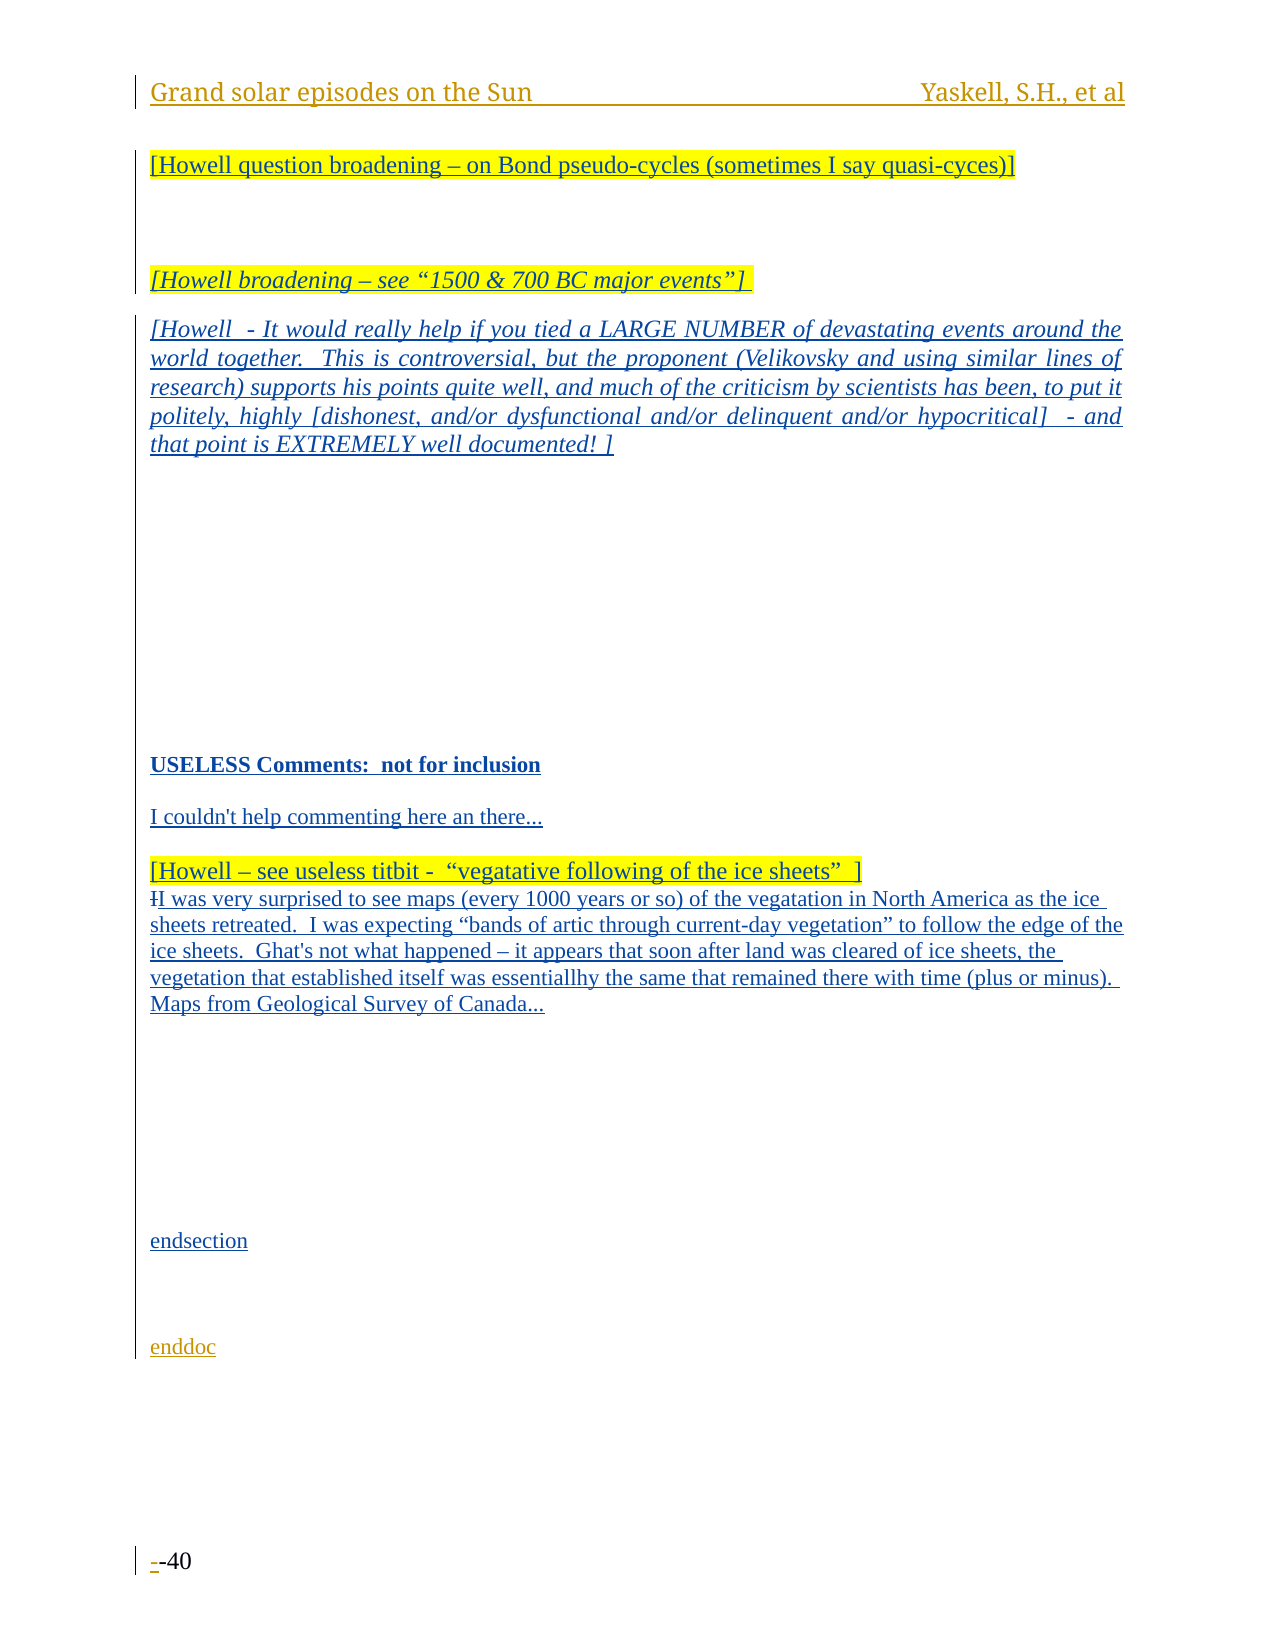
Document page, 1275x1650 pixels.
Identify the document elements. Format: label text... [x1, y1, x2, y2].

text I was very surprised to see maps (every 1000 years or so) of the vegatation in North America as the ice sheets retreated. I was expecting “bands of artic through current-day vegetation” to follow the edge of the ice sheets. Ghat's not what happened – it appears that soon after land was cleared of ice sheets, the vegetation that established itself was essentiallhy the same that remained there with time (plus or minus). Maps from Geological Survey of Canada... [150, 885, 1125, 1017]
text USELESS Comments: not for inclusion [150, 751, 1125, 777]
text [Howell question broadening – on Bond pseudo-cycles (sometimes I say quasi-cyces)] [150, 150, 1125, 179]
text endsection [150, 1227, 1125, 1254]
text [Howell broadening – see “1500 & 700 BC major events”] [150, 265, 1125, 294]
text [Howell – see useless titbit - “vegatative following of the ice sheets” ] [150, 856, 1125, 885]
text enddoc [150, 1333, 1125, 1359]
text [Howell - It would really help if you tied a LARGE NUMBER of devastating events around the world together. This is controversial, but the proponent (Velikovsky and using similar lines of research) supports his points quite well, and much of the criticism by scientists has been, to put it politely, highly [dishonest, and/or dysfunctional and/or delinquent and/or hypocritical] - and that point is EXTREMELY well documented! ] [150, 314, 1125, 458]
text I couldn't help commenting here an there... [150, 803, 1125, 830]
